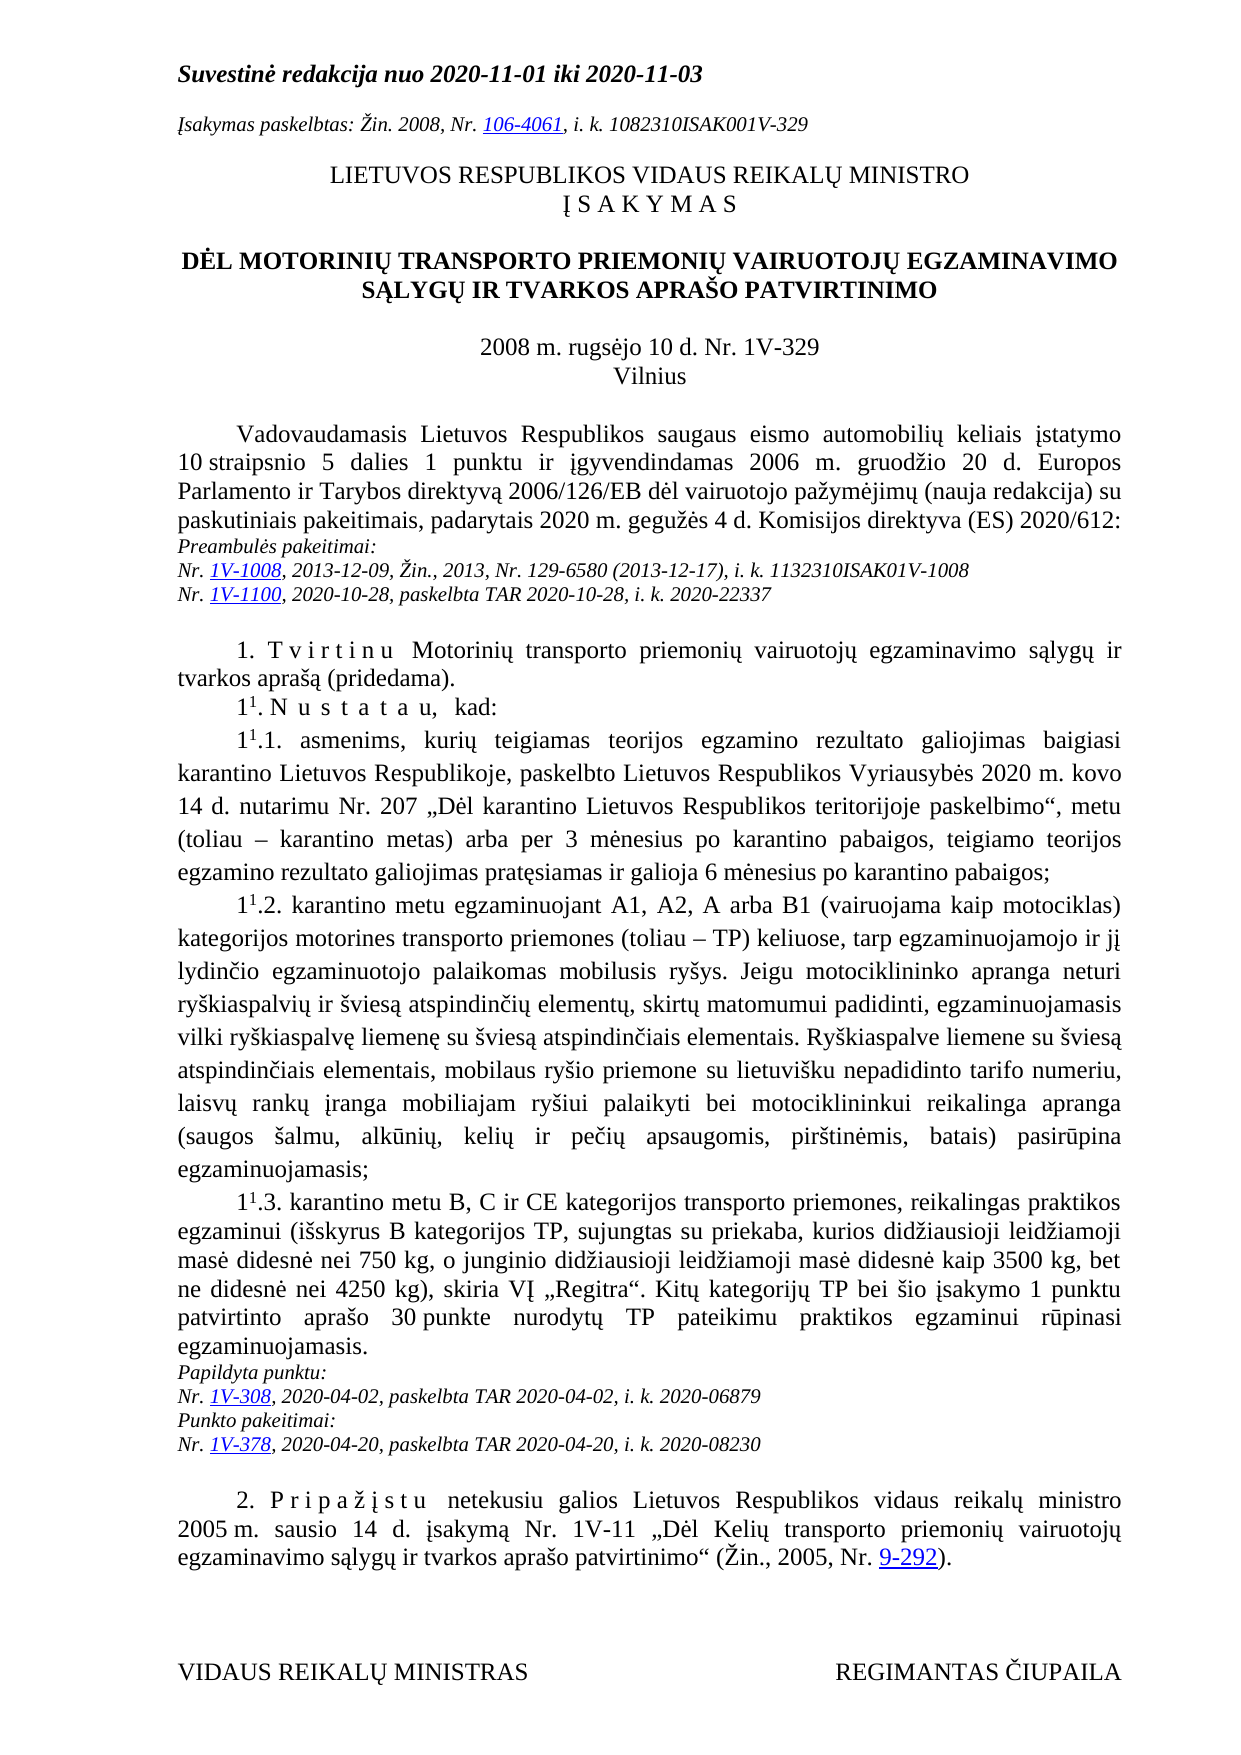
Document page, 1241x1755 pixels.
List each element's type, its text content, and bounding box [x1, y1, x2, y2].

text 11.2. karantino metu egzaminuojant A1, A2, A arba B1 (vairuojama kaip motociklas) kategorijos motorines transporto priemones (toliau – TP) keliuose, tarp egzaminuojamojo ir jį lydinčio egzaminuotojo palaikomas mobilusis ryšys. Jeigu motociklininko apranga neturi ryškiaspalvių ir šviesą atspindinčių elementų, skirtų matomumui padidinti, egzaminuojamasis vilki ryškiaspalvę liemenę su šviesą atspindinčiais elementais. Ryškiaspalve liemene su šviesą atspindinčiais elementais, mobilaus ryšio priemone su lietuvišku nepadidinto tarifo numeriu, laisvų rankų įranga mobiliajam ryšiui palaikyti bei motociklininkui reikalinga apranga (saugos šalmu, alkūnių, kelių ir pečių apsaugomis, pirštinėmis, batais) pasirūpina egzaminuojamasis; [177, 890, 1122, 1183]
text Vilnius [177, 361, 1122, 390]
text 2008 m. rugsėjo 10 d. Nr. 1V-329 [177, 332, 1122, 361]
text DĖL MOTORINIŲ TRANSPORTO PRIEMONIŲ VAIRUOTOJŲ EGZAMINAVIMO SĄLYGŲ IR TVARKOS APRAŠO PATVIRTINIMO [177, 246, 1122, 304]
text Nr. 1V-308, 2020-04-02, paskelbta TAR 2020-04-02, i. k. 2020-06879 [177, 1384, 1122, 1408]
text 2. Pripažįstu netekusiu galios Lietuvos Respublikos vidaus reikalų ministro 2005 m. sausio 14 d. įsakymą Nr. 1V-11 „Dėl Kelių transporto priemonių vairuotojų egzaminavimo sąlygų ir tvarkos aprašo patvirtinimo“ (Žin., 2005, Nr. 9-292). [177, 1485, 1122, 1571]
text Punkto pakeitimai: [177, 1408, 1122, 1432]
text ĮSAKYMAS [177, 189, 1122, 217]
text Preambulės pakeitimai: [177, 534, 1122, 558]
text 11. Nustatau, kad: [177, 692, 1122, 721]
text Nr. 1V-378, 2020-04-20, paskelbta TAR 2020-04-20, i. k. 2020-08230 [177, 1432, 1122, 1456]
text LIETUVOS RESPUBLIKOS VIDAUS REIKALŲ MINISTRO [177, 160, 1122, 189]
text Nr. 1V-1100, 2020-10-28, paskelbta TAR 2020-10-28, i. k. 2020-22337 [177, 582, 1122, 606]
text 11.1. asmenims, kurių teigiamas teorijos egzamino rezultato galiojimas baigiasi karantino Lietuvos Respublikoje, paskelbto Lietuvos Respublikos Vyriausybės 2020 m. kovo 14 d. nutarimu Nr. 207 „Dėl karantino Lietuvos Respublikos teritorijoje paskelbimo“, metu (toliau – karantino metas) arba per 3 mėnesius po karantino pabaigos, teigiamo teorijos egzamino rezultato galiojimas pratęsiamas ir galioja 6 mėnesius po karantino pabaigos; [177, 725, 1122, 886]
text VIDAUS REIKALŲ MINISTRAS REGIMANTAS ČIUPAILA [177, 1657, 1122, 1686]
text 1. Tvirtinu Motorinių transporto priemonių vairuotojų egzaminavimo sąlygų ir tvarkos aprašą (pridedama). [177, 635, 1122, 692]
text 11.3. karantino metu B, C ir CE kategorijos transporto priemones, reikalingas praktikos egzaminui (išskyrus B kategorijos TP, sujungtas su priekaba, kurios didžiausioji leidžiamoji masė didesnė nei 750 kg, o junginio didžiausioji leidžiamoji masė didesnė kaip 3500 kg, bet ne didesnė nei 4250 kg), skiria VĮ „Regitra“. Kitų kategorijų TP bei šio įsakymo 1 punktu patvirtinto aprašo 30 punkte nurodytų TP pateikimu praktikos egzaminui rūpinasi egzaminuojamasis. [177, 1187, 1122, 1360]
text Nr. 1V-1008, 2013-12-09, Žin., 2013, Nr. 129-6580 (2013-12-17), i. k. 1132310ISAK01V-1008 [177, 558, 1122, 582]
text Suvestinė redakcija nuo 2020-11-01 iki 2020-11-03 [177, 59, 1122, 88]
text Įsakymas paskelbtas: Žin. 2008, Nr. 106-4061, i. k. 1082310ISAK001V-329 [177, 112, 1122, 136]
text Papildyta punktu: [177, 1360, 1122, 1384]
text Vadovaudamasis Lietuvos Respublikos saugaus eismo automobilių keliais įstatymo 10 straipsnio 5 dalies 1 punktu ir įgyvendindamas 2006 m. gruodžio 20 d. Europos Parlamento ir Tarybos direktyvą 2006/126/EB dėl vairuotojo pažymėjimų (nauja redakcija) su paskutiniais pakeitimais, padarytais 2020 m. gegužės 4 d. Komisijos direktyva (ES) 2020/612: [177, 419, 1122, 534]
